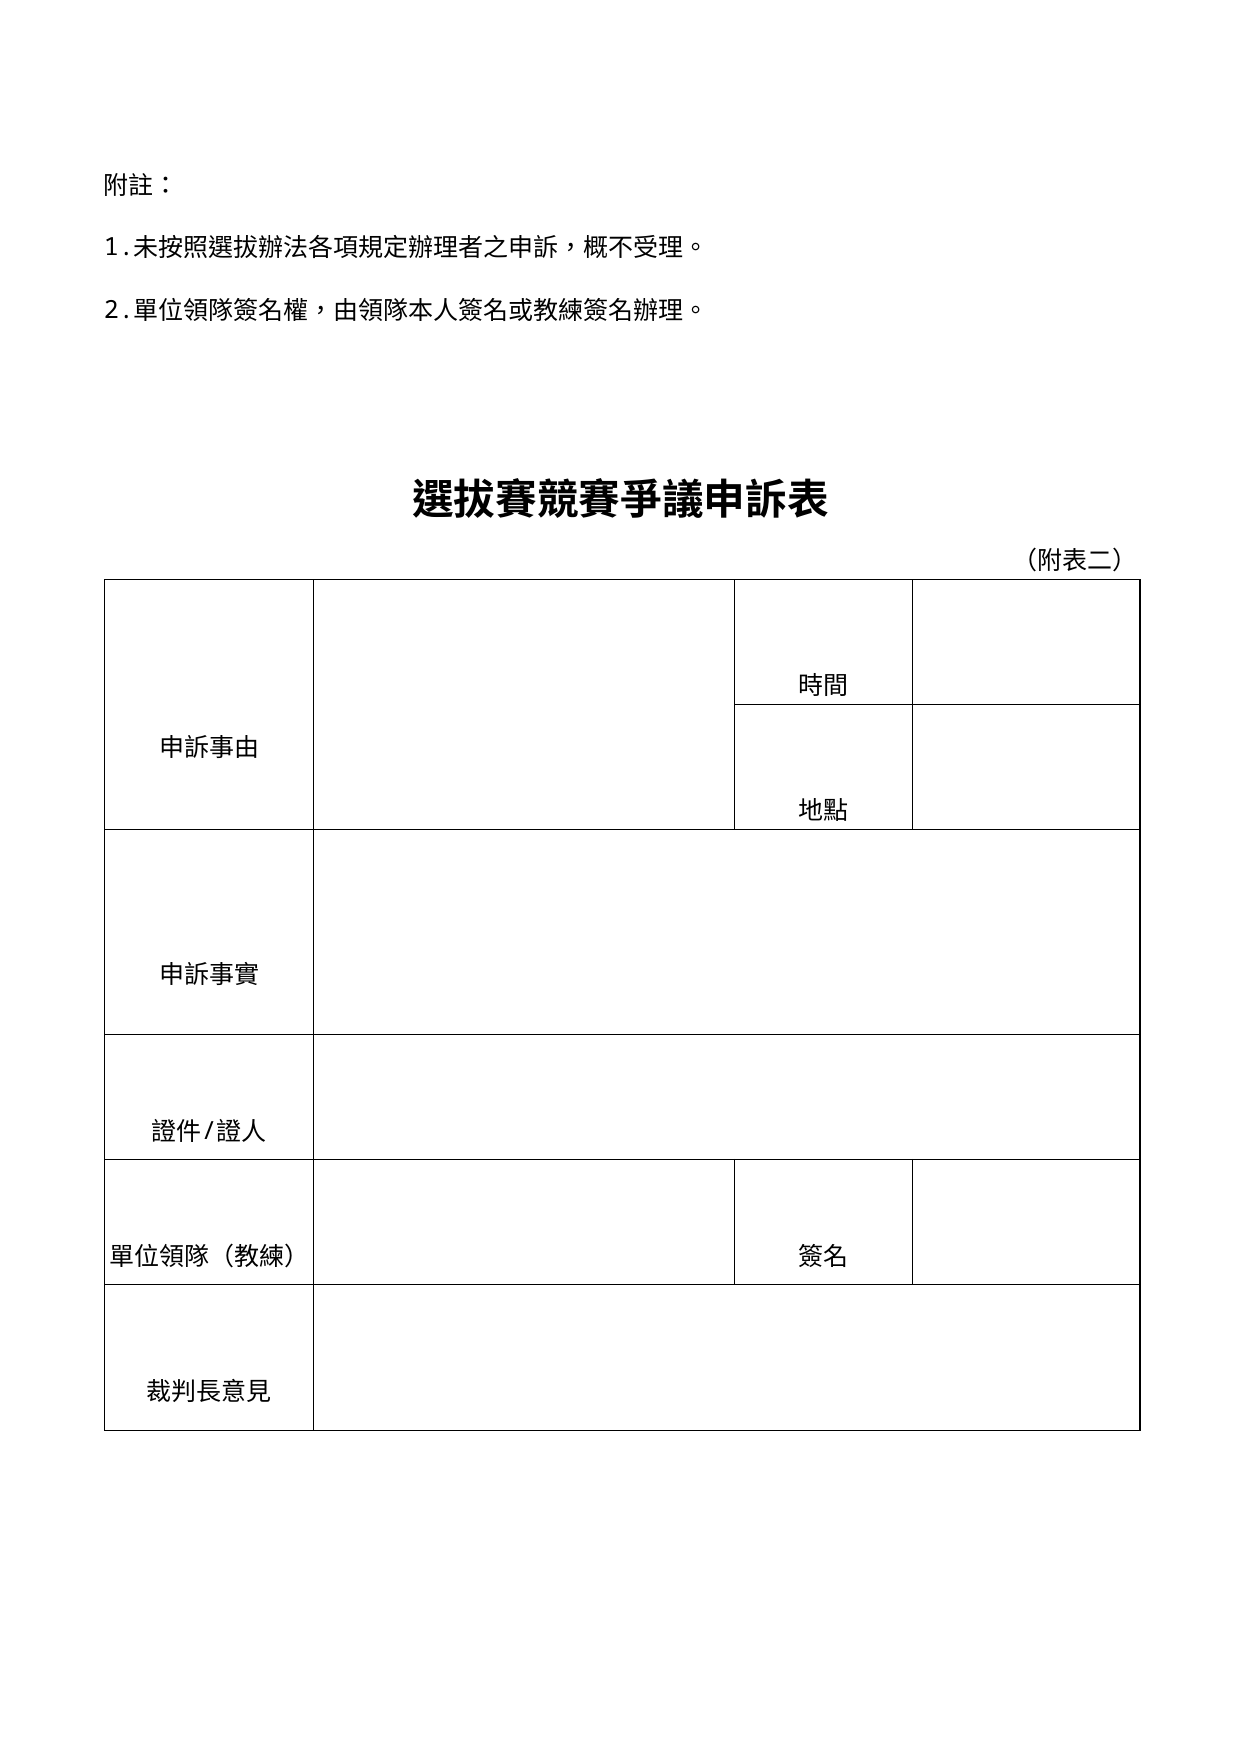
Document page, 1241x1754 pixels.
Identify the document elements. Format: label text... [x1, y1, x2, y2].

table_header [314, 580, 734, 829]
table_cell 單位領隊（教練） [105, 1160, 313, 1284]
table_cell [913, 1160, 1139, 1284]
table_header [913, 580, 1139, 704]
text 附註： [103, 142, 1137, 204]
table_cell 簽名 [735, 1160, 912, 1284]
text 2.單位領隊簽名權，由領隊本人簽名或教練簽名辦理。 [103, 267, 1137, 329]
table_cell [314, 830, 1139, 1034]
table_header 時間 [735, 580, 912, 704]
table_cell [314, 1035, 1139, 1159]
table_cell 地點 [735, 705, 912, 829]
table_cell 申訴事實 [105, 830, 313, 1034]
table_cell [314, 1285, 1139, 1430]
table_cell [314, 1160, 734, 1284]
table_cell 裁判長意見 [105, 1285, 313, 1430]
text （附表二） [103, 517, 1137, 579]
text 1.未按照選拔辦法各項規定辦理者之申訴，概不受理。 [103, 204, 1137, 267]
table_cell 證件/證人 [105, 1035, 313, 1159]
text 選拔賽競賽爭議申訴表 [103, 454, 1137, 517]
table_header 申訴事由 [105, 580, 313, 829]
table_cell [913, 705, 1139, 829]
